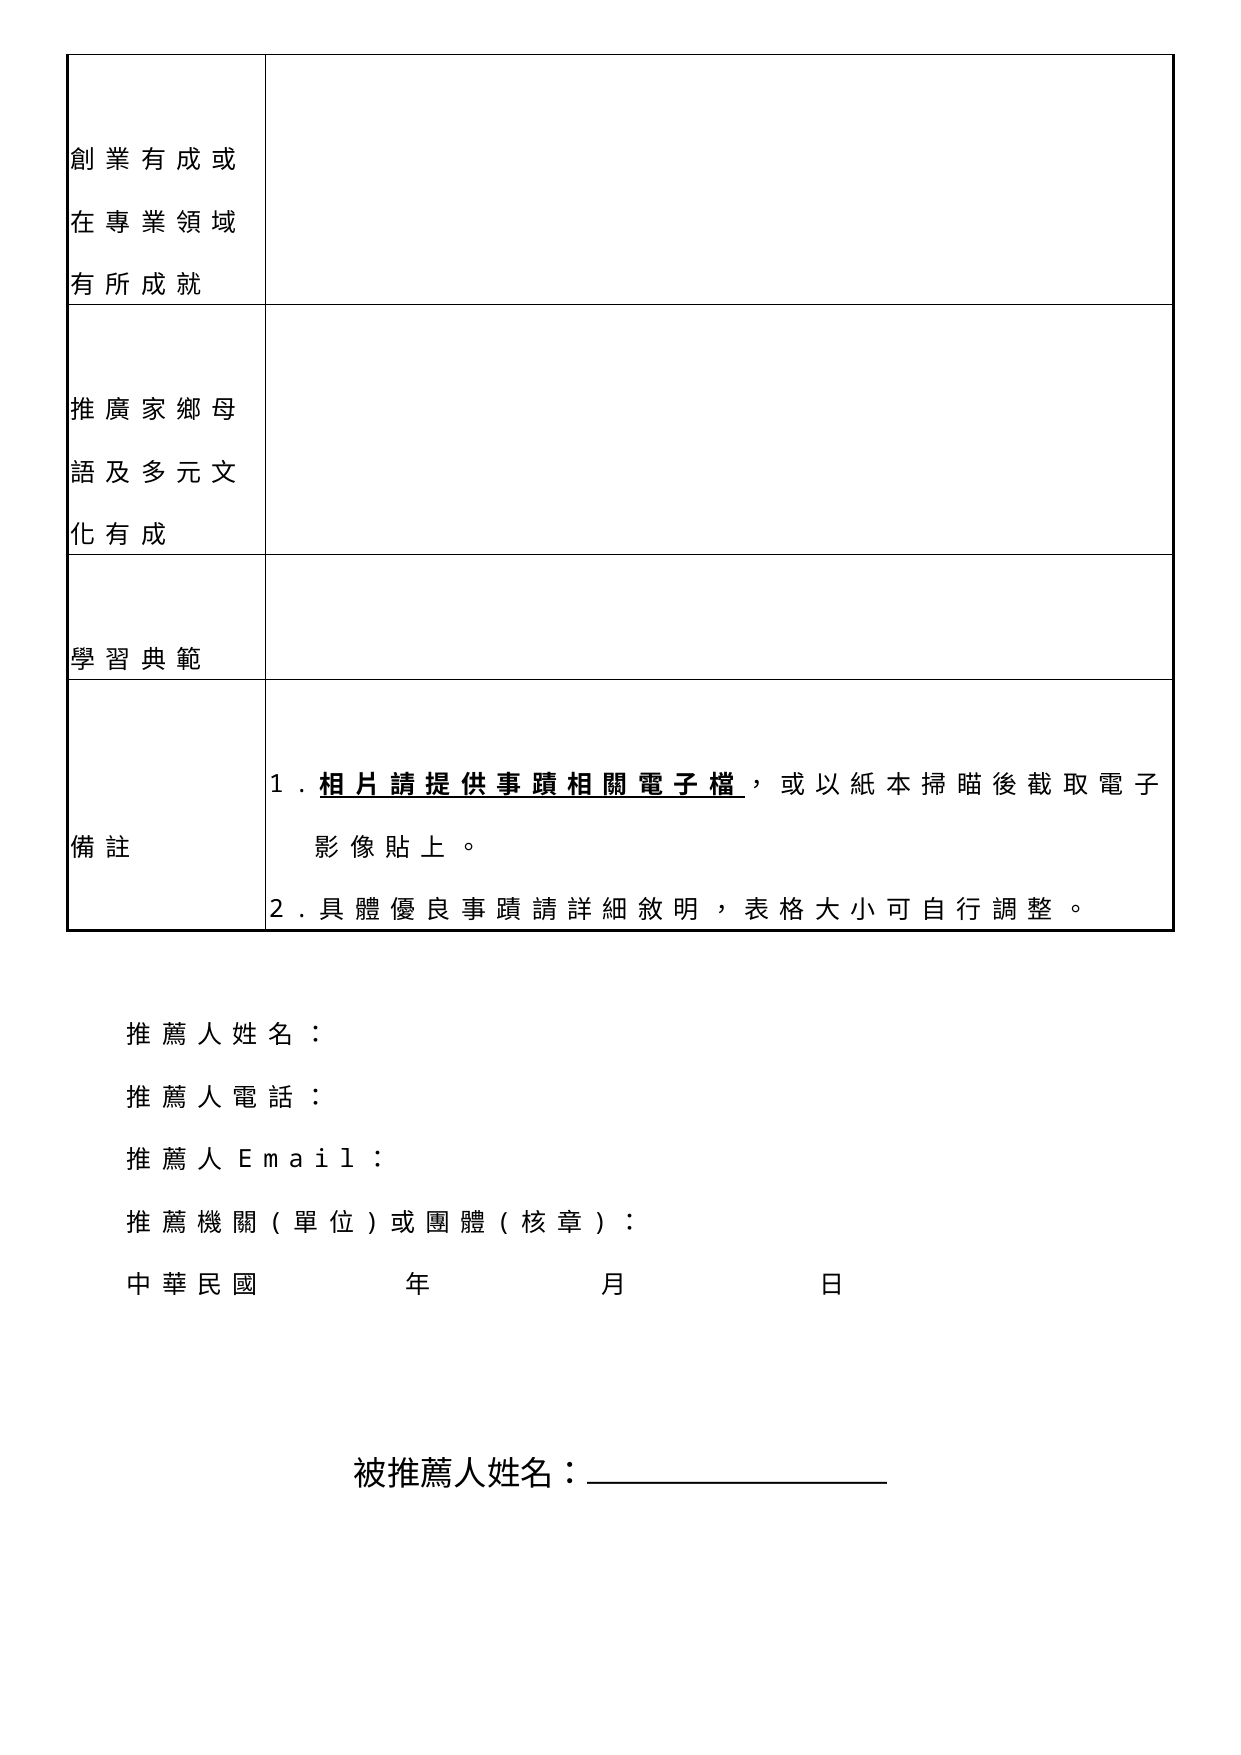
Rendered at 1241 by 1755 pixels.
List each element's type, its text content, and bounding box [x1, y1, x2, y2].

table_cell 學習典範 [69, 555, 265, 679]
table_cell 創業有成或在專業領域有所成就 [69, 55, 265, 304]
table_cell 1.相片請提供事蹟相關電子檔，或以紙本掃瞄後截取電子影像貼上。 2.具體優良事蹟請詳細敘明，表格大小可自行調整。 [266, 680, 1172, 929]
table_cell 備註 [69, 680, 265, 929]
text 中華民國 年 月 日 [126, 1241, 1152, 1304]
text 推薦人電話： [126, 1054, 1152, 1116]
table_cell 推廣家鄉母語及多元文化有成 [69, 305, 265, 554]
table_cell [266, 555, 1172, 679]
text 被推薦人姓名：____________________ [89, 1429, 1152, 1491]
table_cell [266, 55, 1172, 304]
text 推薦人Email： [126, 1116, 1152, 1179]
table_cell [266, 305, 1172, 554]
text 推薦機關(單位)或團體(核章)： [126, 1179, 1152, 1241]
text 推薦人姓名： [126, 991, 1152, 1054]
